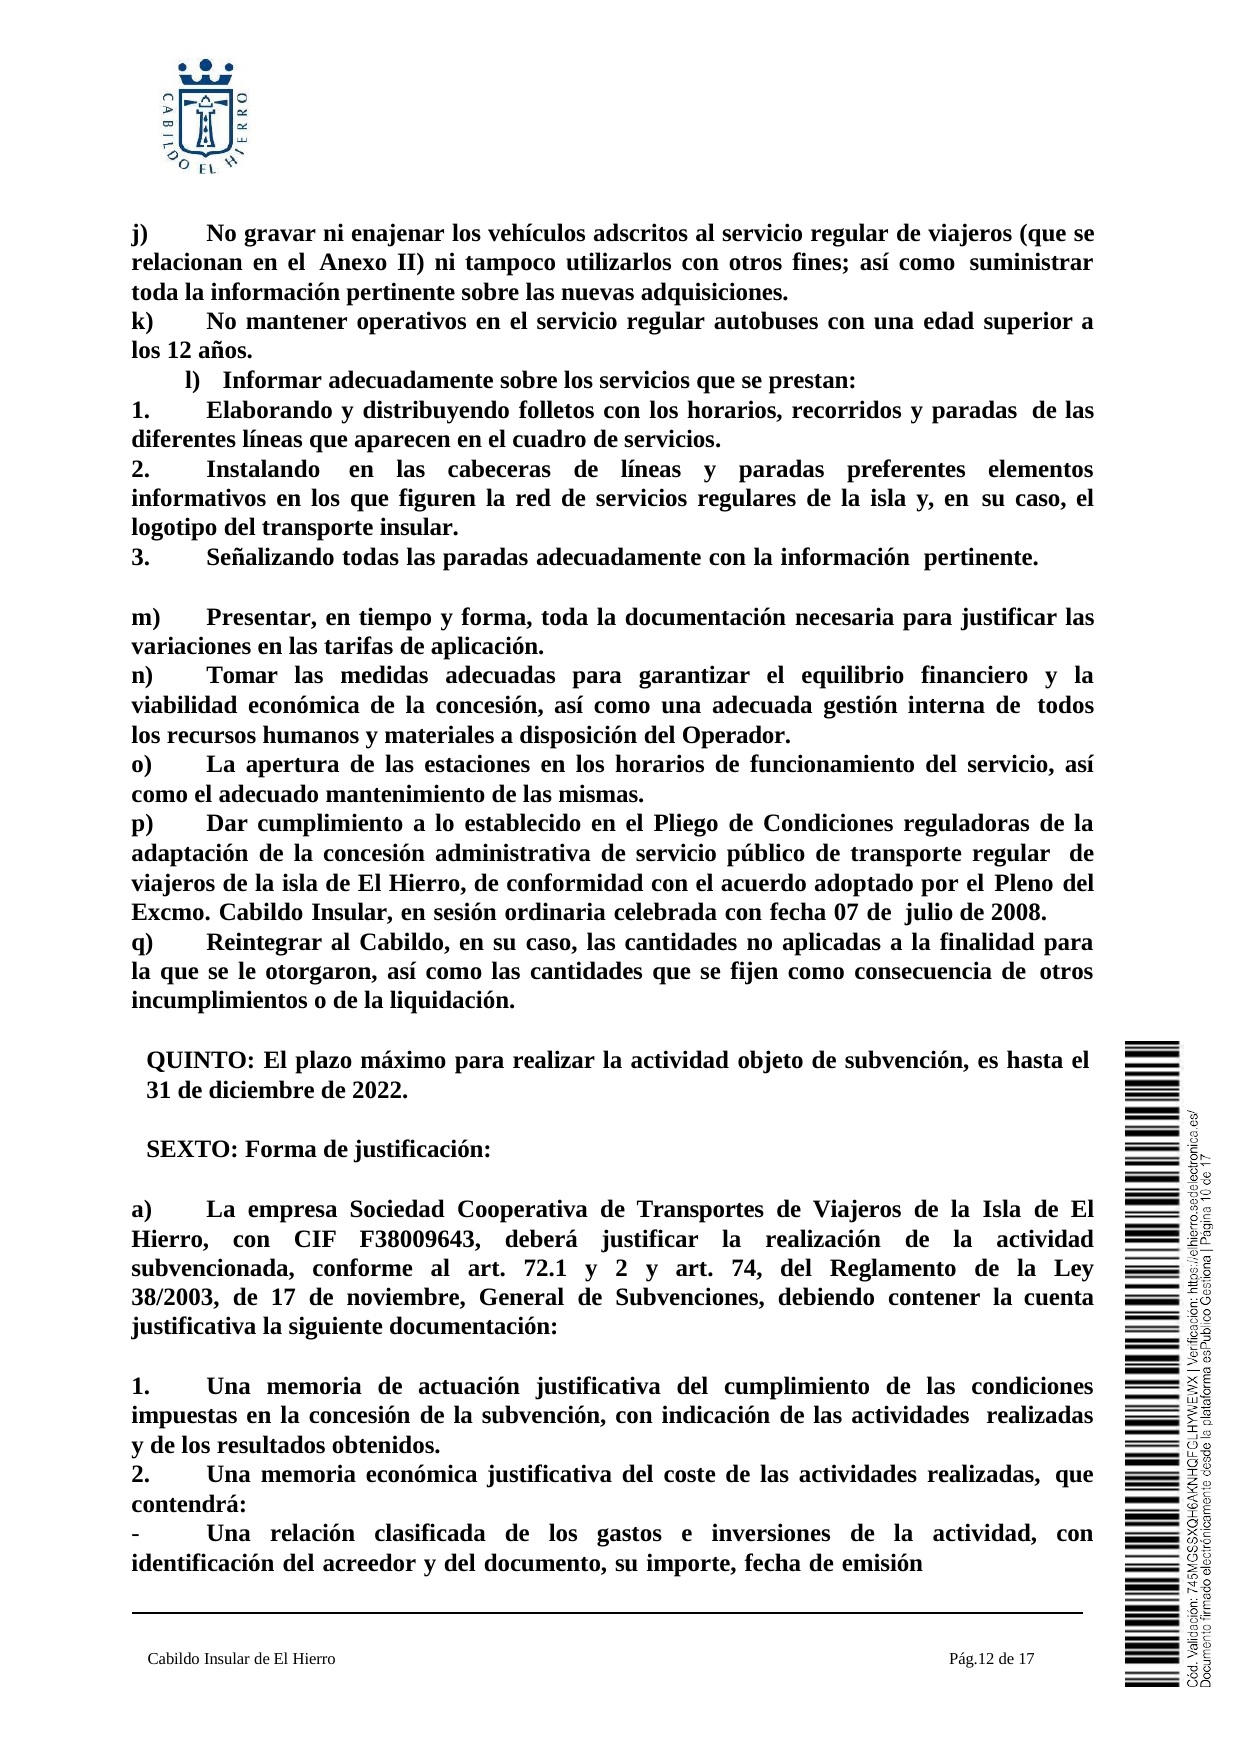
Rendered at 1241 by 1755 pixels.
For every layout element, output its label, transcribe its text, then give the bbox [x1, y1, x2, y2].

list Reintegrar al Cabildo, en su caso, las cantidades no aplicadas a la finalidad para la que se le otorgaron, así como las cantidades que se fijen como consecuencia de otros incumplimientos o de la liquidación. [131, 927, 1094, 1014]
text [1184, 1649, 1228, 1668]
text QUINTO: El plazo máximo para realizar la actividad objeto de subvención, es hasta el 31 de diciembre de 2022. [146, 1045, 1093, 1103]
list Presentar, en tiempo y forma, toda la documentación necesaria para justificar las variaciones en las tarifas de aplicación. [131, 602, 1094, 660]
list Informar adecuadamente sobre los servicios que se prestan: [185, 365, 1228, 394]
list No gravar ni enajenar los vehículos adscritos al servicio regular de viajeros (que se relacionan en el Anexo II) ni tampoco utilizarlos con otros fines; así como suministrar toda la información pertinente sobre las nuevas adquisiciones. [131, 218, 1094, 306]
list La apertura de las estaciones en los horarios de funcionamiento del servicio, así como el adecuado mantenimiento de las mismas. [131, 749, 1094, 808]
list Elaborando y distribuyendo folletos con los horarios, recorridos y paradas de las diferentes líneas que aparecen en el cuadro de servicios. [131, 395, 1094, 453]
list Una memoria de actuación justificativa del cumplimiento de las condiciones impuestas en la concesión de la subvención, con indicación de las actividades realizadas y de los resultados obtenidos. [131, 1371, 1094, 1458]
list Una memoria económica justificativa del coste de las actividades realizadas, que contendrá: [131, 1459, 1094, 1517]
text [1184, 1134, 1228, 1163]
list Tomar las medidas adecuadas para garantizar el equilibrio financiero y la viabilidad económica de la concesión, así como una adecuada gestión interna de todos los recursos humanos y materiales a disposición del Operador. [131, 661, 1094, 748]
text SEXTO: Forma de justificación: [146, 1134, 1125, 1163]
text Cabildo Insular de El Hierro Pág.12 de 17 [147, 1649, 1125, 1668]
list Dar cumplimiento a lo establecido en el Pliego de Condiciones reguladoras de la adaptación de la concesión administrativa de servicio público de transporte regular de viajeros de la isla de El Hierro, de conformidad con el acuerdo adoptado por el Pleno del Excmo. Cabildo Insular, en sesión ordinaria celebrada con fecha 07 de julio de 2008. [131, 808, 1094, 926]
list No mantener operativos en el servicio regular autobuses con una edad superior a los 12 años. [131, 306, 1094, 364]
list Una relación clasificada de los gastos e inversiones de la actividad, con identificación del acreedor y del documento, su importe, fecha de emisión [131, 1518, 1094, 1577]
list La empresa Sociedad Cooperativa de Transportes de Viajeros de la Isla de El Hierro, con CIF F38009643, deberá justificar la realización de la actividad subvencionada, conforme al art. 72.1 y 2 y art. 74, del Reglamento de la Ley 38/2003, de 17 de noviembre, General de Subvenciones, debiendo contener la cuenta justificativa la siguiente documentación: [131, 1194, 1094, 1340]
list Señalizando todas las paradas adecuadamente con la información pertinente. [131, 542, 1094, 571]
list Instalando en las cabeceras de líneas y paradas preferentes elementos informativos en los que figuren la red de servicios regulares de la isla y, en su caso, el logotipo del transporte insular. [131, 454, 1094, 541]
